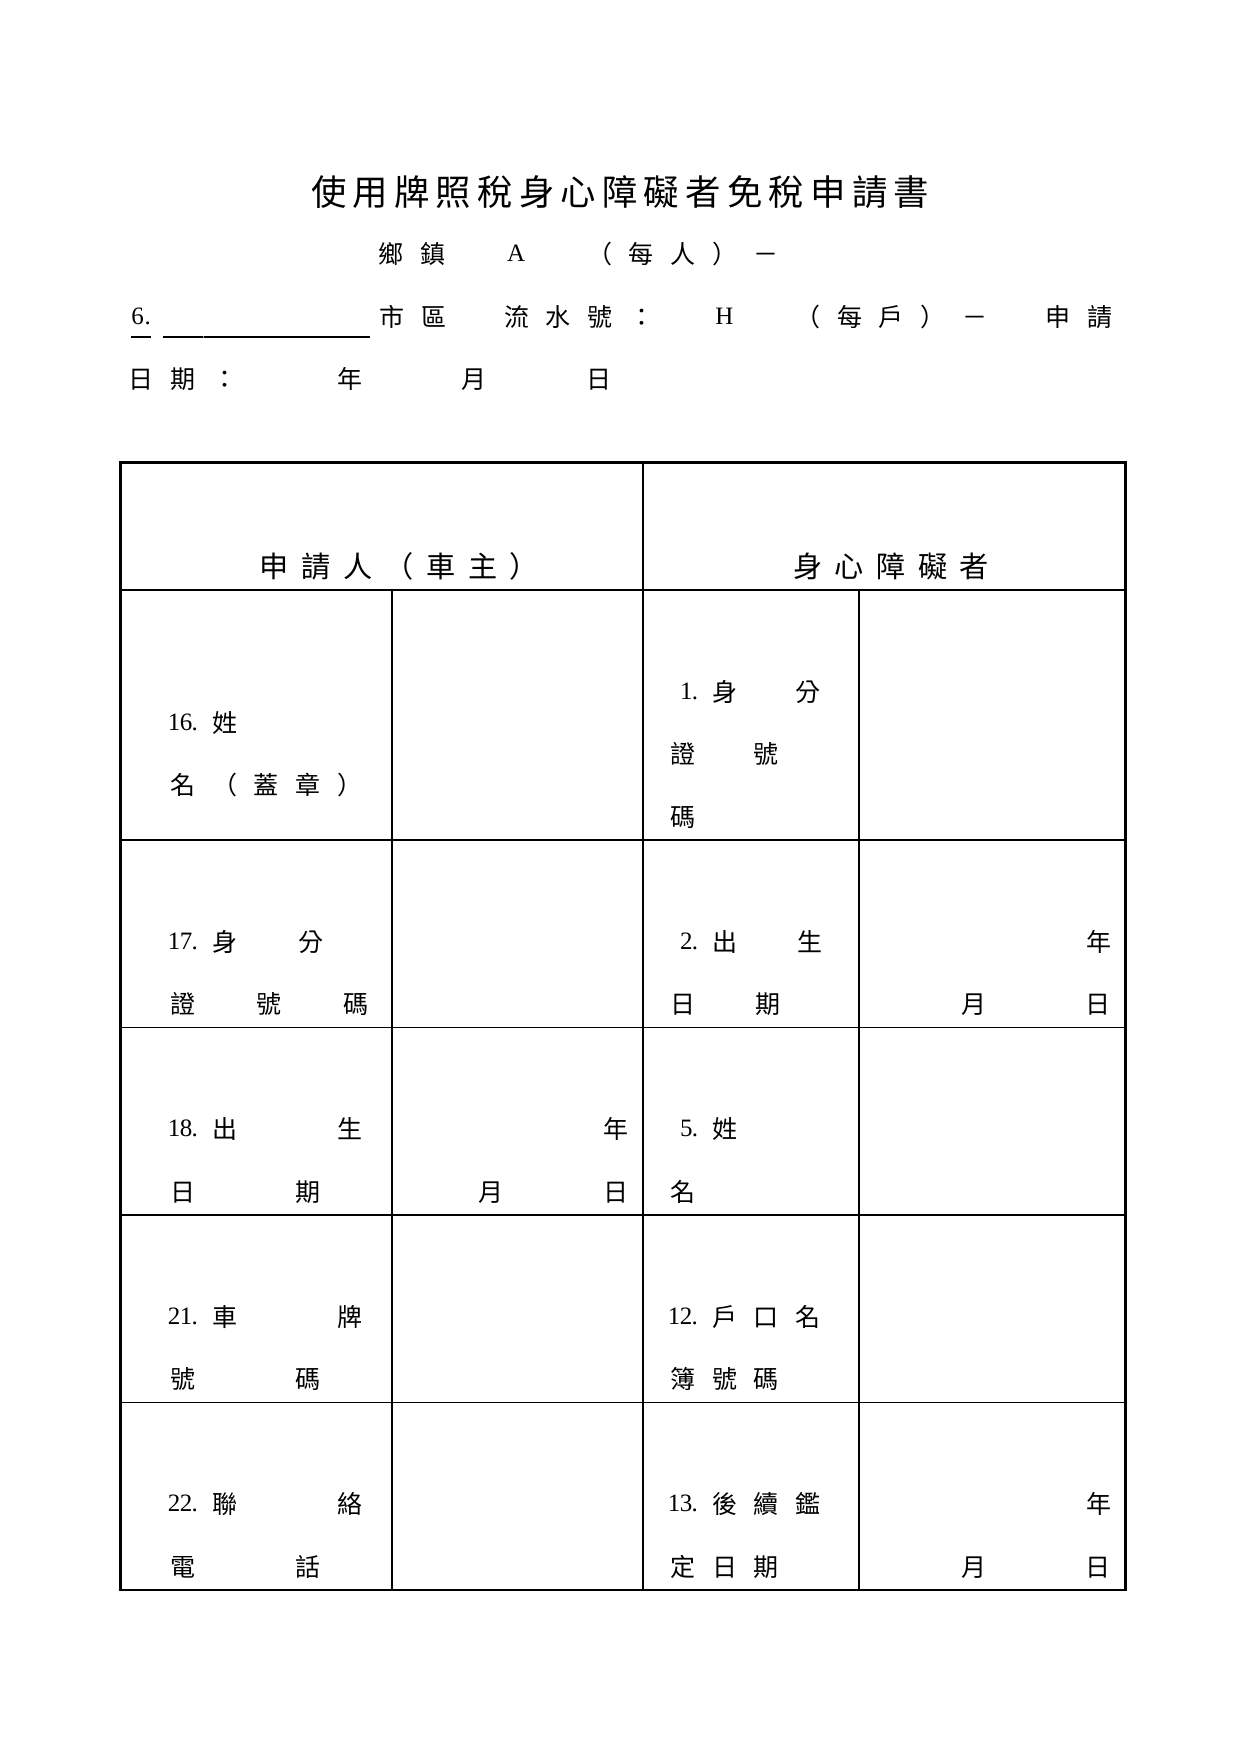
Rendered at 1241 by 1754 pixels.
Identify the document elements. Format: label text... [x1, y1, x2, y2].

table_cell [860, 1028, 1124, 1214]
text 6. 鄉鎮 A（每人）－ [120, 211, 1120, 273]
table_cell 年 月 日 [860, 841, 1124, 1026]
table_cell 16.姓 名（蓋章） [122, 591, 391, 839]
table_cell [393, 1216, 642, 1401]
table_cell 12.出 生 日 期 [644, 841, 858, 1026]
table_cell [393, 591, 642, 839]
table_cell [393, 1403, 642, 1589]
table_header 身心障礙者 [644, 464, 1124, 589]
table_cell 年 月 日 [393, 1028, 642, 1214]
table_cell 12.戶口名簿號碼 [644, 1216, 858, 1401]
table_cell 年 月 日 [860, 1403, 1124, 1589]
text 6. 市區 流水號：H（每戶）－ 申請日期： 年 月 日 [120, 273, 1120, 398]
table_cell [860, 1216, 1124, 1401]
table_cell 15.姓 名 [644, 1028, 858, 1214]
table_cell 13.後續鑑定日期 [644, 1403, 858, 1589]
text 使用牌照稅身心障礙者免稅申請書 [120, 148, 1120, 211]
table_cell 11.身 分 證 號 碼 [644, 591, 858, 839]
table_cell [860, 591, 1124, 839]
table_cell 17.身 分 證 號 碼 [122, 841, 391, 1026]
table_cell 22.聯 絡 電 話 [122, 1403, 391, 1589]
table_cell 21.車 牌 號 碼 [122, 1216, 391, 1401]
table_header 申請人（車主） [122, 464, 642, 589]
table_cell [393, 841, 642, 1026]
table_cell 18.出 生 日 期 [122, 1028, 391, 1214]
